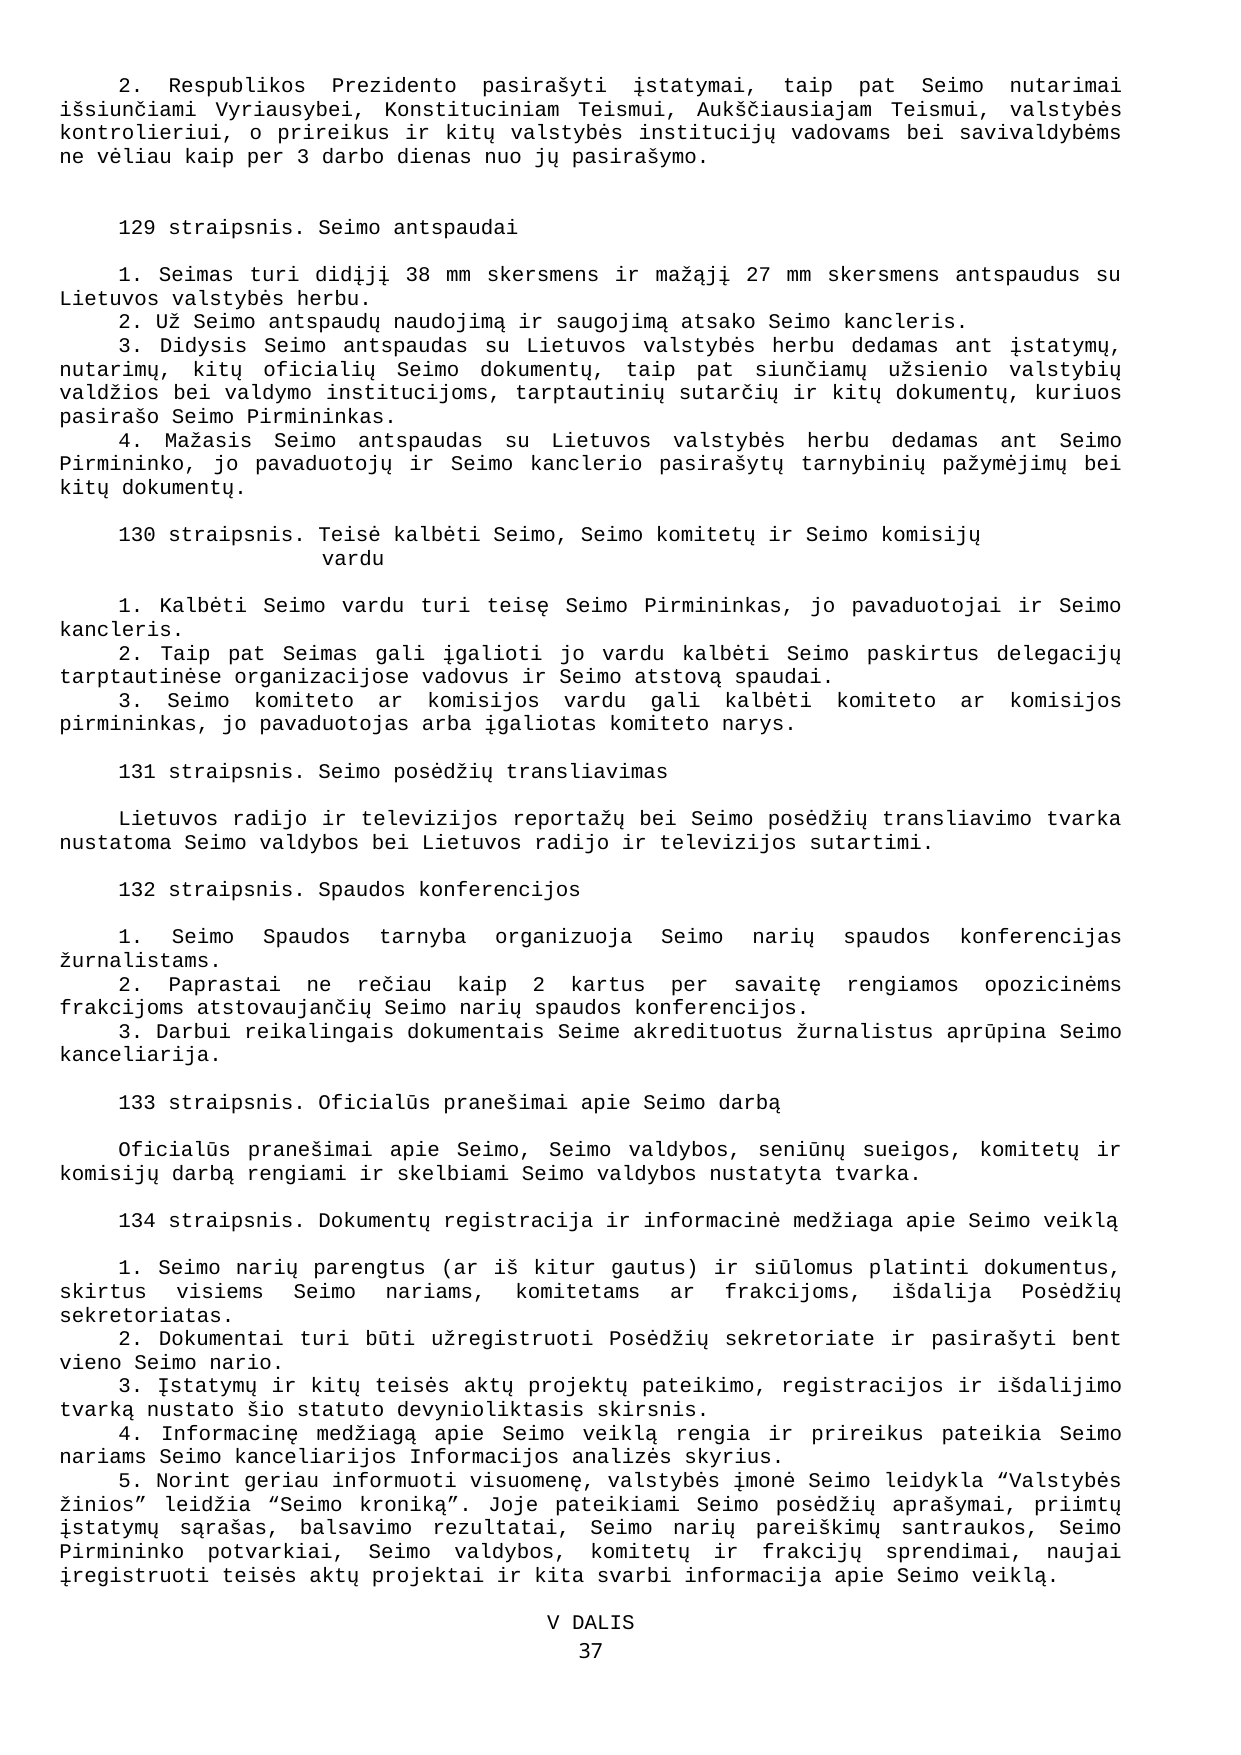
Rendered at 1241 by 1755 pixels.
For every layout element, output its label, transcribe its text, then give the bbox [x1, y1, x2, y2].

text 1. Seimo Spaudos tarnyba organizuoja Seimo narių spaudos konferencijas žurnalistams. [59, 926, 1122, 973]
text 4. Mažasis Seimo antspaudas su Lietuvos valstybės herbu dedamas ant Seimo Pirmininko, jo pavaduotojų ir Seimo kanclerio pasirašytų tarnybinių pažymėjimų bei kitų dokumentų. [59, 430, 1122, 501]
text 132 straipsnis. Spaudos konferencijos [59, 879, 1122, 903]
text Oficialūs pranešimai apie Seimo, Seimo valdybos, seniūnų sueigos, komitetų ir komisijų darbą rengiami ir skelbiami Seimo valdybos nustatyta tvarka. [59, 1139, 1122, 1186]
text 3. Seimo komiteto ar komisijos vardu gali kalbėti komiteto ar komisijos pirmininkas, jo pavaduotojas arba įgaliotas komiteto narys. [59, 690, 1122, 737]
text 134 straipsnis. Dokumentų registracija ir informacinė medžiaga apie Seimo veiklą [118, 1210, 1122, 1234]
text 4. Informacinę medžiagą apie Seimo veiklą rengia ir prireikus pateikia Seimo nariams Seimo kanceliarijos Informacijos analizės skyrius. [59, 1423, 1122, 1470]
text 3. Įstatymų ir kitų teisės aktų projektų pateikimo, registracijos ir išdalijimo tvarką nustato šio statuto devynioliktasis skirsnis. [59, 1376, 1122, 1423]
text 2. Dokumentai turi būti užregistruoti Posėdžių sekretoriate ir pasirašyti bent vieno Seimo nario. [59, 1328, 1122, 1376]
text 2. Paprastai ne rečiau kaip 2 kartus per savaitę rengiamos opozicinėms frakcijoms atstovaujančių Seimo narių spaudos konferencijos. [59, 973, 1122, 1021]
text vardu [59, 548, 1122, 572]
text 130 straipsnis. Teisė kalbėti Seimo, Seimo komitetų ir Seimo komisijų [59, 524, 1122, 548]
text 133 straipsnis. Oficialūs pranešimai apie Seimo darbą [59, 1092, 1122, 1115]
text 1. Seimo narių parengtus (ar iš kitur gautus) ir siūlomus platinti dokumentus, skirtus visiems Seimo nariams, komitetams ar frakcijoms, išdalija Posėdžių sekretoriatas. [59, 1257, 1122, 1328]
text 1. Kalbėti Seimo vardu turi teisę Seimo Pirmininkas, jo pavaduotojai ir Seimo kancleris. [59, 595, 1122, 642]
text 2. Respublikos Prezidento pasirašyti įstatymai, taip pat Seimo nutarimai išsiunčiami Vyriausybei, Konstituciniam Teismui, Aukščiausiajam Teismui, valstybės kontrolieriui, o prireikus ir kitų valstybės institucijų vadovams bei savivaldybėms ne vėliau kaip per 3 darbo dienas nuo jų pasirašymo. [59, 75, 1122, 169]
text 3. Didysis Seimo antspaudas su Lietuvos valstybės herbu dedamas ant įstatymų, nutarimų, kitų oficialių Seimo dokumentų, taip pat siunčiamų užsienio valstybių valdžios bei valdymo institucijoms, tarptautinių sutarčių ir kitų dokumentų, kuriuos pasirašo Seimo Pirmininkas. [59, 335, 1122, 430]
text Lietuvos radijo ir televizijos reportažų bei Seimo posėdžių transliavimo tvarka nustatoma Seimo valdybos bei Lietuvos radijo ir televizijos sutartimi. [59, 808, 1122, 855]
text 3. Darbui reikalingais dokumentais Seime akredituotus žurnalistus aprūpina Seimo kanceliarija. [59, 1021, 1122, 1068]
text 131 straipsnis. Seimo posėdžių transliavimas [59, 761, 1122, 784]
text 129 straipsnis. Seimo antspaudai [59, 217, 1122, 241]
text 2. Už Seimo antspaudų naudojimą ir saugojimą atsako Seimo kancleris. [59, 311, 1122, 335]
text 2. Taip pat Seimas gali įgalioti jo vardu kalbėti Seimo paskirtus delegacijų tarptautinėse organizacijose vadovus ir Seimo atstovą spaudai. [59, 642, 1122, 690]
text 5. Norint geriau informuoti visuomenę, valstybės įmonė Seimo leidykla “Valstybės žinios” leidžia “Seimo kroniką”. Joje pateikiami Seimo posėdžių aprašymai, priimtų įstatymų sąrašas, balsavimo rezultatai, Seimo narių pareiškimų santraukos, Seimo Pirmininko potvarkiai, Seimo valdybos, komitetų ir frakcijų sprendimai, naujai įregistruoti teisės aktų projektai ir kita svarbi informacija apie Seimo veiklą. [59, 1470, 1122, 1588]
text V DALIS [59, 1612, 1122, 1636]
text 1. Seimas turi didįjį 38 mm skersmens ir mažąjį 27 mm skersmens antspaudus su Lietuvos valstybės herbu. [59, 264, 1122, 311]
